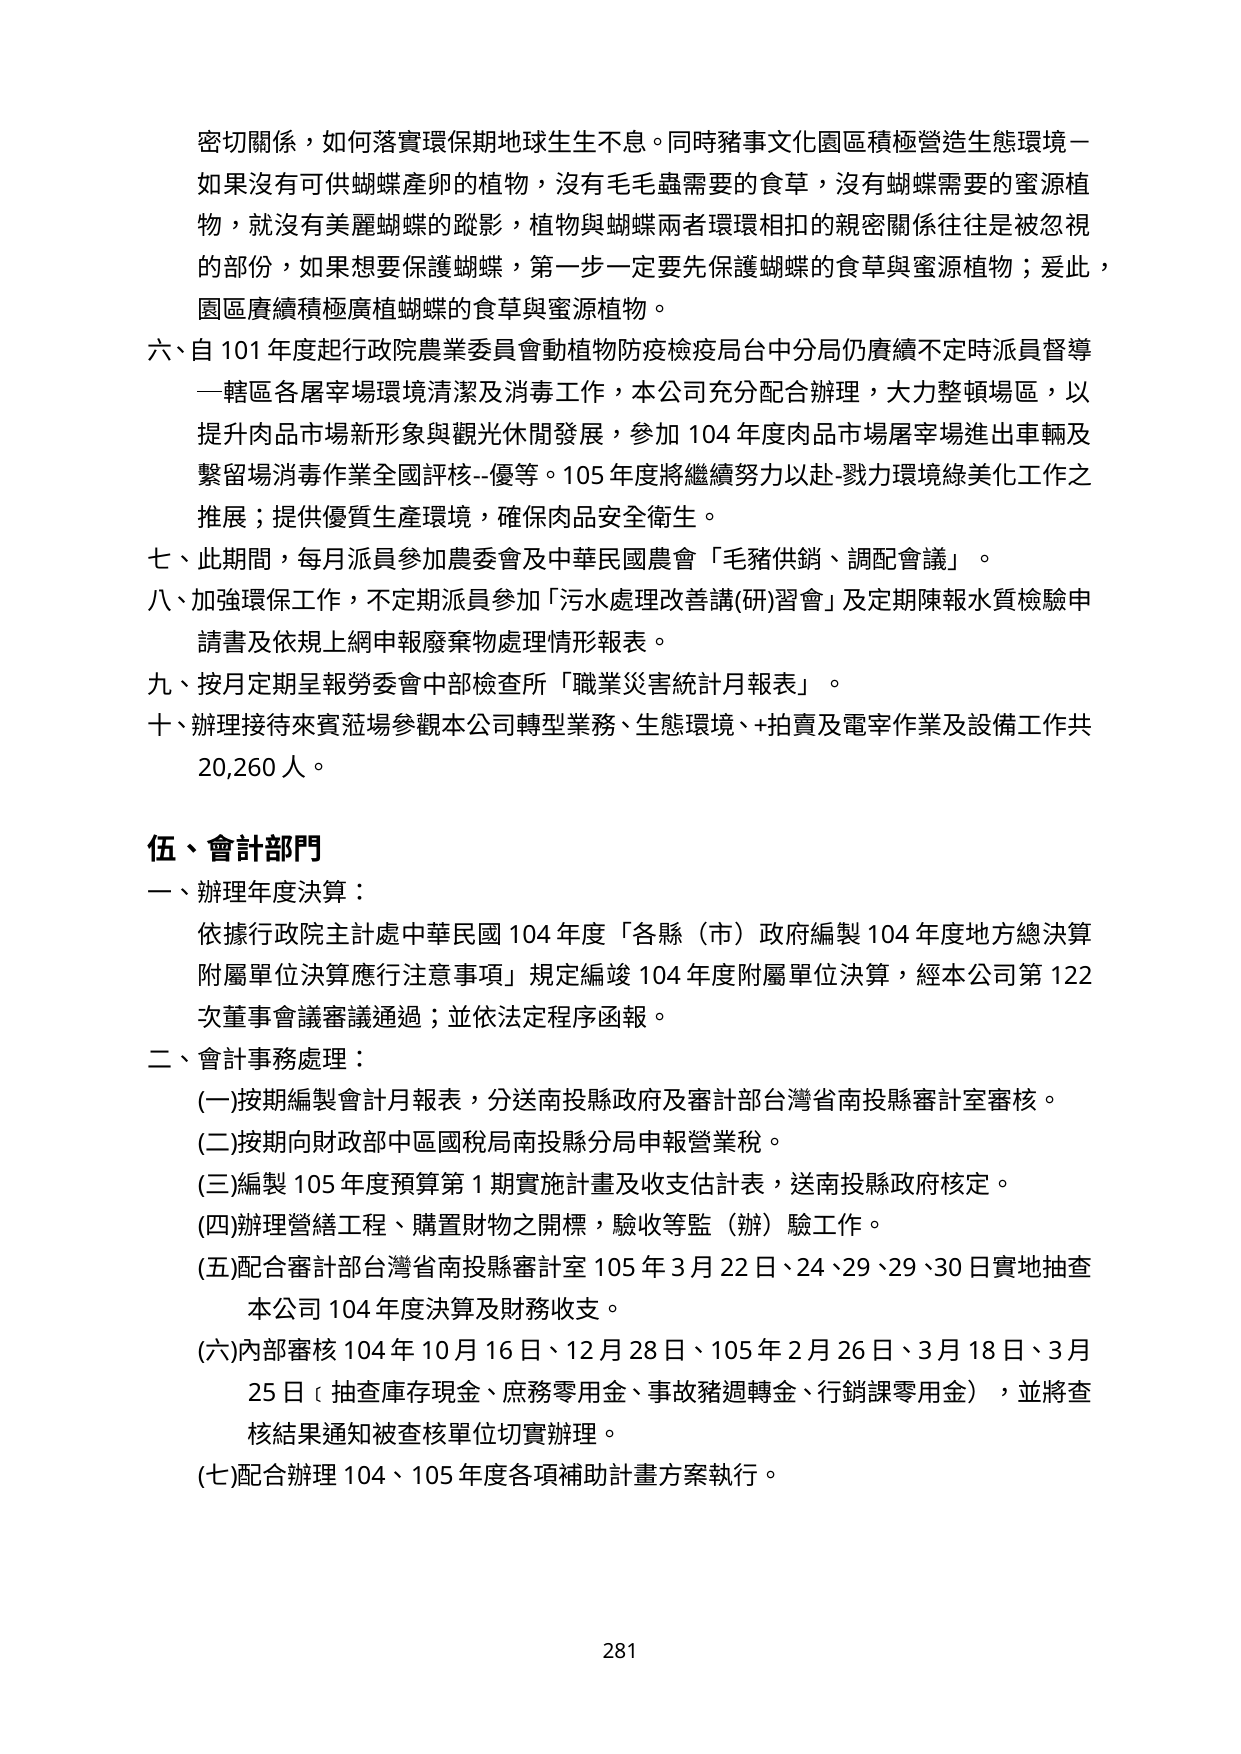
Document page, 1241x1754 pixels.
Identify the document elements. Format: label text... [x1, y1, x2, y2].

text 九、按月定期呈報勞委會中部檢查所「職業災害統計月報表」。 [148, 660, 1092, 701]
text (六)內部審核104年10月16日、12月28日、105年2月26日、3月18日、3月25日﹝抽查庫存現金、庶務零用金、事故豬週轉金、行銷課零用金），並將查核結果通知被查核單位切實辦理。 [198, 1326, 1092, 1451]
text (五)配合審計部台灣省南投縣審計室105年3月22日、24、29、29、30日實地抽查本公司104年度決算及財務收支。 [198, 1243, 1092, 1326]
text 八、加強環保工作，不定期派員參加「污水處理改善講(研)習會」及定期陳報水質檢驗申請書及依規上網申報廢棄物處理情形報表。 [148, 576, 1092, 660]
text 十、辦理接待來賓蒞場參觀本公司轉型業務、生態環境、+拍賣及電宰作業及設備工作共20,260人。 [148, 701, 1092, 785]
text 七、此期間，每月派員參加農委會及中華民國農會「毛豬供銷、調配會議」。 [148, 535, 1092, 576]
text 伍、會計部門 [148, 826, 1092, 868]
text (四)辦理營繕工程、購置財物之開標，驗收等監（辦）驗工作。 [198, 1201, 1092, 1243]
text (一)按期編製會計月報表，分送南投縣政府及審計部台灣省南投縣審計室審核。 [198, 1076, 1092, 1118]
text 二、會計事務處理： [148, 1035, 1092, 1076]
text 依據行政院主計處中華民國104年度「各縣（市）政府編製104年度地方總決算附屬單位決算應行注意事項」規定編竣104年度附屬單位決算，經本公司第122次董事會議審議通過；並依法定程序函報。 [198, 910, 1092, 1035]
text 六、自101年度起行政院農業委員會動植物防疫檢疫局台中分局仍賡續不定時派員督導─轄區各屠宰場環境清潔及消毒工作，本公司充分配合辦理，大力整頓場區，以提升肉品市場新形象與觀光休閒發展，參加104年度肉品市場屠宰場進出車輛及繫留場消毒作業全國評核--優等。105年度將繼續努力以赴-戮力環境綠美化工作之推展；提供優質生產環境，確保肉品安全衛生。 [148, 326, 1092, 535]
text (二)按期向財政部中區國稅局南投縣分局申報營業稅。 [198, 1118, 1092, 1160]
text (三)編製105年度預算第1期實施計畫及收支估計表，送南投縣政府核定。 [198, 1160, 1092, 1201]
text (七)配合辦理104、105年度各項補助計畫方案執行。 [198, 1451, 1092, 1493]
text 一、辦理年度決算： [148, 868, 1092, 910]
text 五、自100年6月5日（是世界環境日，台灣環境教育法也正式開始實施）-本公司配合實施環境教育法講習，讓員工同仁了解環境教育法施行重要意義與人與大地的密切關係，如何落實環保期地球生生不息。同時豬事文化園區積極營造生態環境－如果沒有可供蝴蝶產卵的植物，沒有毛毛蟲需要的食草，沒有蝴蝶需要的蜜源植物，就沒有美麗蝴蝶的蹤影，植物與蝴蝶兩者環環相扣的親密關係往往是被忽視的部份，如果想要保護蝴蝶，第一步一定要先保護蝴蝶的食草與蜜源植物；爰此，園區賡續積極廣植蝴蝶的食草與蜜源植物。 [148, 118, 1092, 326]
